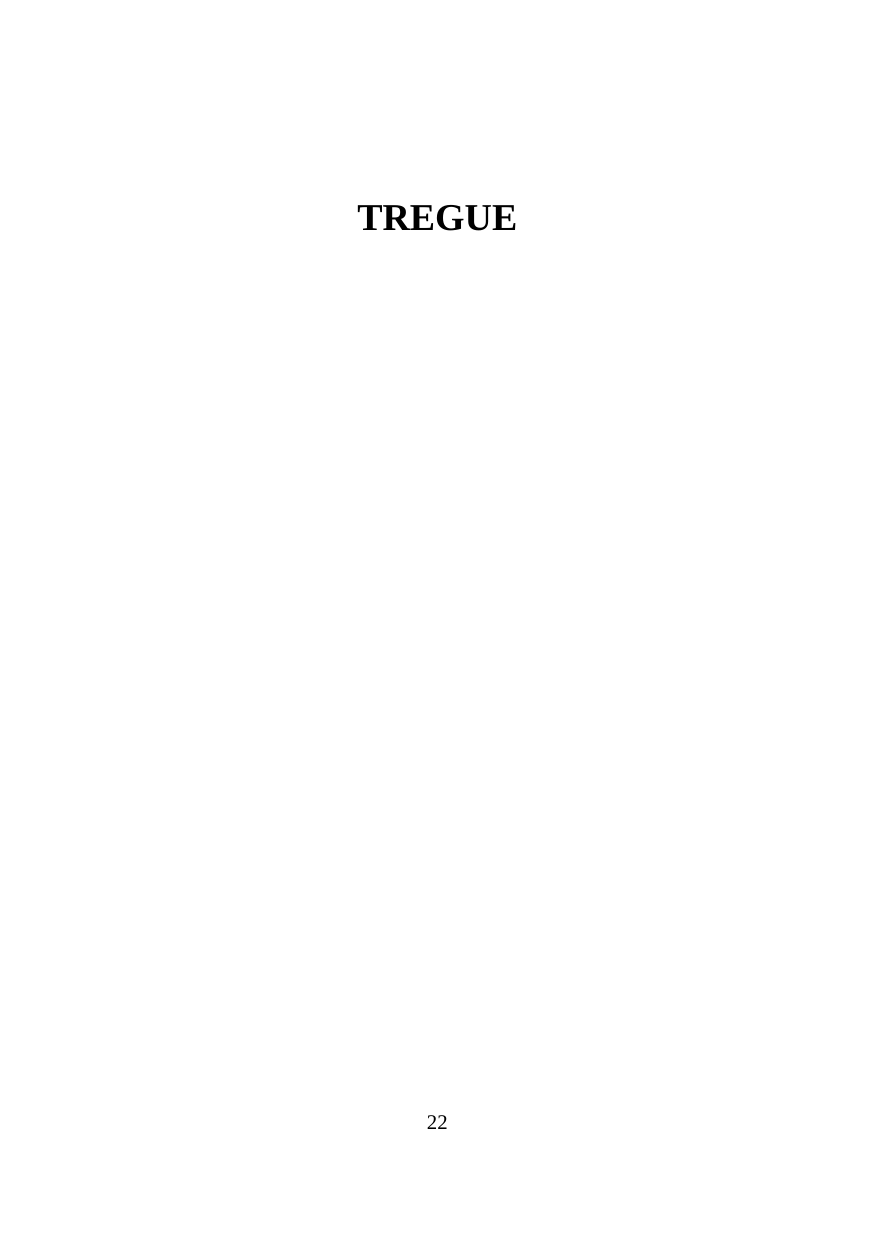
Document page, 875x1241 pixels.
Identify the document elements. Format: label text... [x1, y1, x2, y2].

subtitle TREGUE [106, 195, 768, 238]
